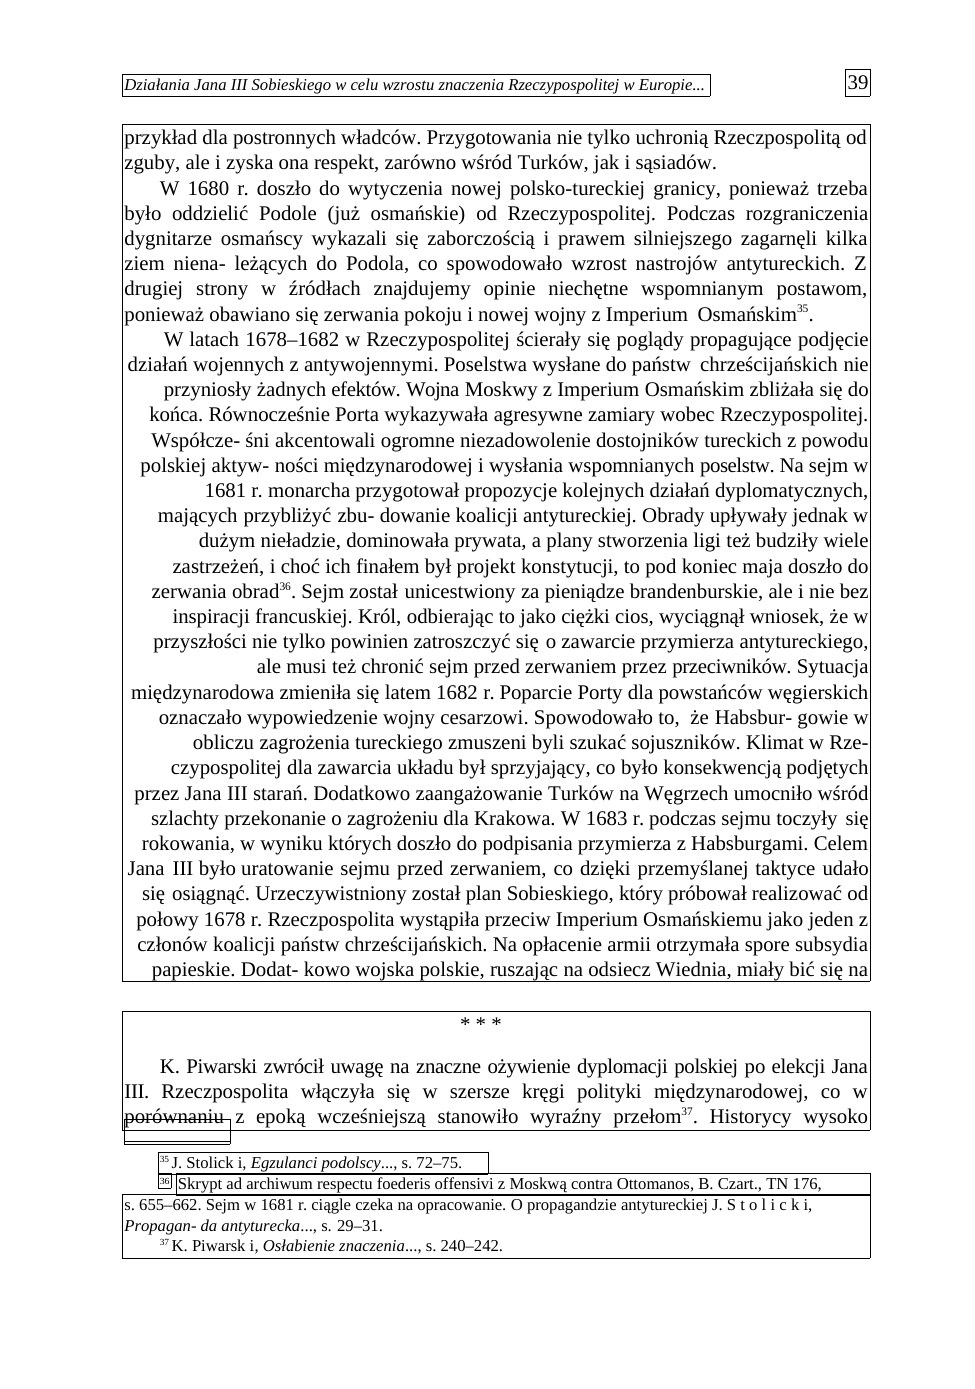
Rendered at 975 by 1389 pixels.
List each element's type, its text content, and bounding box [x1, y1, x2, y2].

text Skrypt ad archiwum respectu foederis offensivi z Moskwą contra Ottomanos, B. Czart., TN 176, [178, 1174, 870, 1193]
text 37 K. Piwarsk i, Osłabienie znaczenia..., s. 240–242. [159, 1236, 870, 1255]
text 36 [159, 1175, 171, 1186]
text s. 655–662. Sejm w 1681 r. ciągle czeka na opracowanie. O propagandzie antytureckiej J. S t o l i c k i, Propagan- da antyturecka..., s. 29–31. [124, 1195, 870, 1235]
text przykład dla postronnych władców. Przygotowania nie tylko uchronią Rzeczpospolitą od zguby, ale i zyska ona respekt, zarówno wśród Turków, jak i sąsiadów. [124, 125, 869, 174]
text * * * [460, 1012, 870, 1036]
text Działania Jana III Sobieskiego w celu wzrostu znaczenia Rzeczypospolitej w Europie... [124, 75, 710, 94]
text W 1680 r. doszło do wytyczenia nowej polsko-tureckiej granicy, ponieważ trzeba było oddzielić Podole (już osmańskie) od Rzeczypospolitej. Podczas rozgraniczenia dygnitarze osmańscy wykazali się zaborczością i prawem silniejszego zagarnęli kilka ziem niena- leżących do Podola, co spowodowało wzrost nastrojów antytureckich. Z drugiej strony w źródłach znajdujemy opinie niechętne wspomnianym postawom, ponieważ obawiano się zerwania pokoju i nowej wojny z Imperium Osmańskim35. [124, 175, 868, 326]
text 35 J. Stolick i, Egzulanci podolscy..., s. 72–75. [159, 1153, 487, 1172]
text 39 [847, 70, 870, 94]
text K. Piwarski zwrócił uwagę na znaczne ożywienie dyplomacji polskiej po elekcji Jana III. Rzeczpospolita włączyła się w szersze kręgi polityki międzynarodowej, co w porównaniu z epoką wcześniejszą stanowiło wyraźny przełom37. Historycy wysoko oceniali kompeten- [124, 1054, 868, 1130]
text W latach 1678–1682 w Rzeczypospolitej ścierały się poglądy propagujące podjęcie działań wojennych z antywojennymi. Poselstwa wysłane do państw chrześcijańskich nie przyniosły żadnych efektów. Wojna Moskwy z Imperium Osmańskim zbliżała się do końca. Równocześnie Porta wykazywała agresywne zamiary wobec Rzeczypospolitej. Współcze- śni akcentowali ogromne niezadowolenie dostojników tureckich z powodu polskiej aktyw- ności międzynarodowej i wysłania wspomnianych poselstw. Na sejm w 1681 r. monarcha przygotował propozycje kolejnych działań dyplomatycznych, mających przybliżyć zbu- dowanie koalicji antytureckiej. Obrady upływały jednak w dużym nieładzie, dominowała prywata, a plany stworzenia ligi też budziły wiele zastrzeżeń, i choć ich finałem był projekt konstytucji, to pod koniec maja doszło do zerwania obrad36. Sejm został unicestwiony za pieniądze brandenburskie, ale i nie bez inspiracji francuskiej. Król, odbierając to jako ciężki cios, wyciągnął wniosek, że w przyszłości nie tylko powinien zatroszczyć się o zawarcie przymierza antytureckiego, ale musi też chronić sejm przed zerwaniem przez przeciwników. Sytuacja międzynarodowa zmieniła się latem 1682 r. Poparcie Porty dla powstańców węgierskich oznaczało wypowiedzenie wojny cesarzowi. Spowodowało to, że Habsbur- gowie w obliczu zagrożenia tureckiego zmuszeni byli szukać sojuszników. Klimat w Rze- czypospolitej dla zawarcia układu był sprzyjający, co było konsekwencją podjętych przez Jana III starań. Dodatkowo zaangażowanie Turków na Węgrzech umocniło wśród szlachty przekonanie o zagrożeniu dla Krakowa. W 1683 r. podczas sejmu toczyły się rokowania, w wyniku których doszło do podpisania przymierza z Habsburgami. Celem Jana III było uratowanie sejmu przed zerwaniem, co dzięki przemyślanej taktyce udało się osiągnąć. Urzeczywistniony został plan Sobieskiego, który próbował realizować od połowy 1678 r. Rzeczpospolita wystąpiła przeciw Imperium Osmańskiemu jako jeden z członów koalicji państw chrześcijańskich. Na opłacenie armii otrzymała spore subsydia papieskie. Dodat- kowo wojska polskie, ruszając na odsiecz Wiednia, miały bić się na obcej ziemi i w prze- [124, 327, 868, 981]
